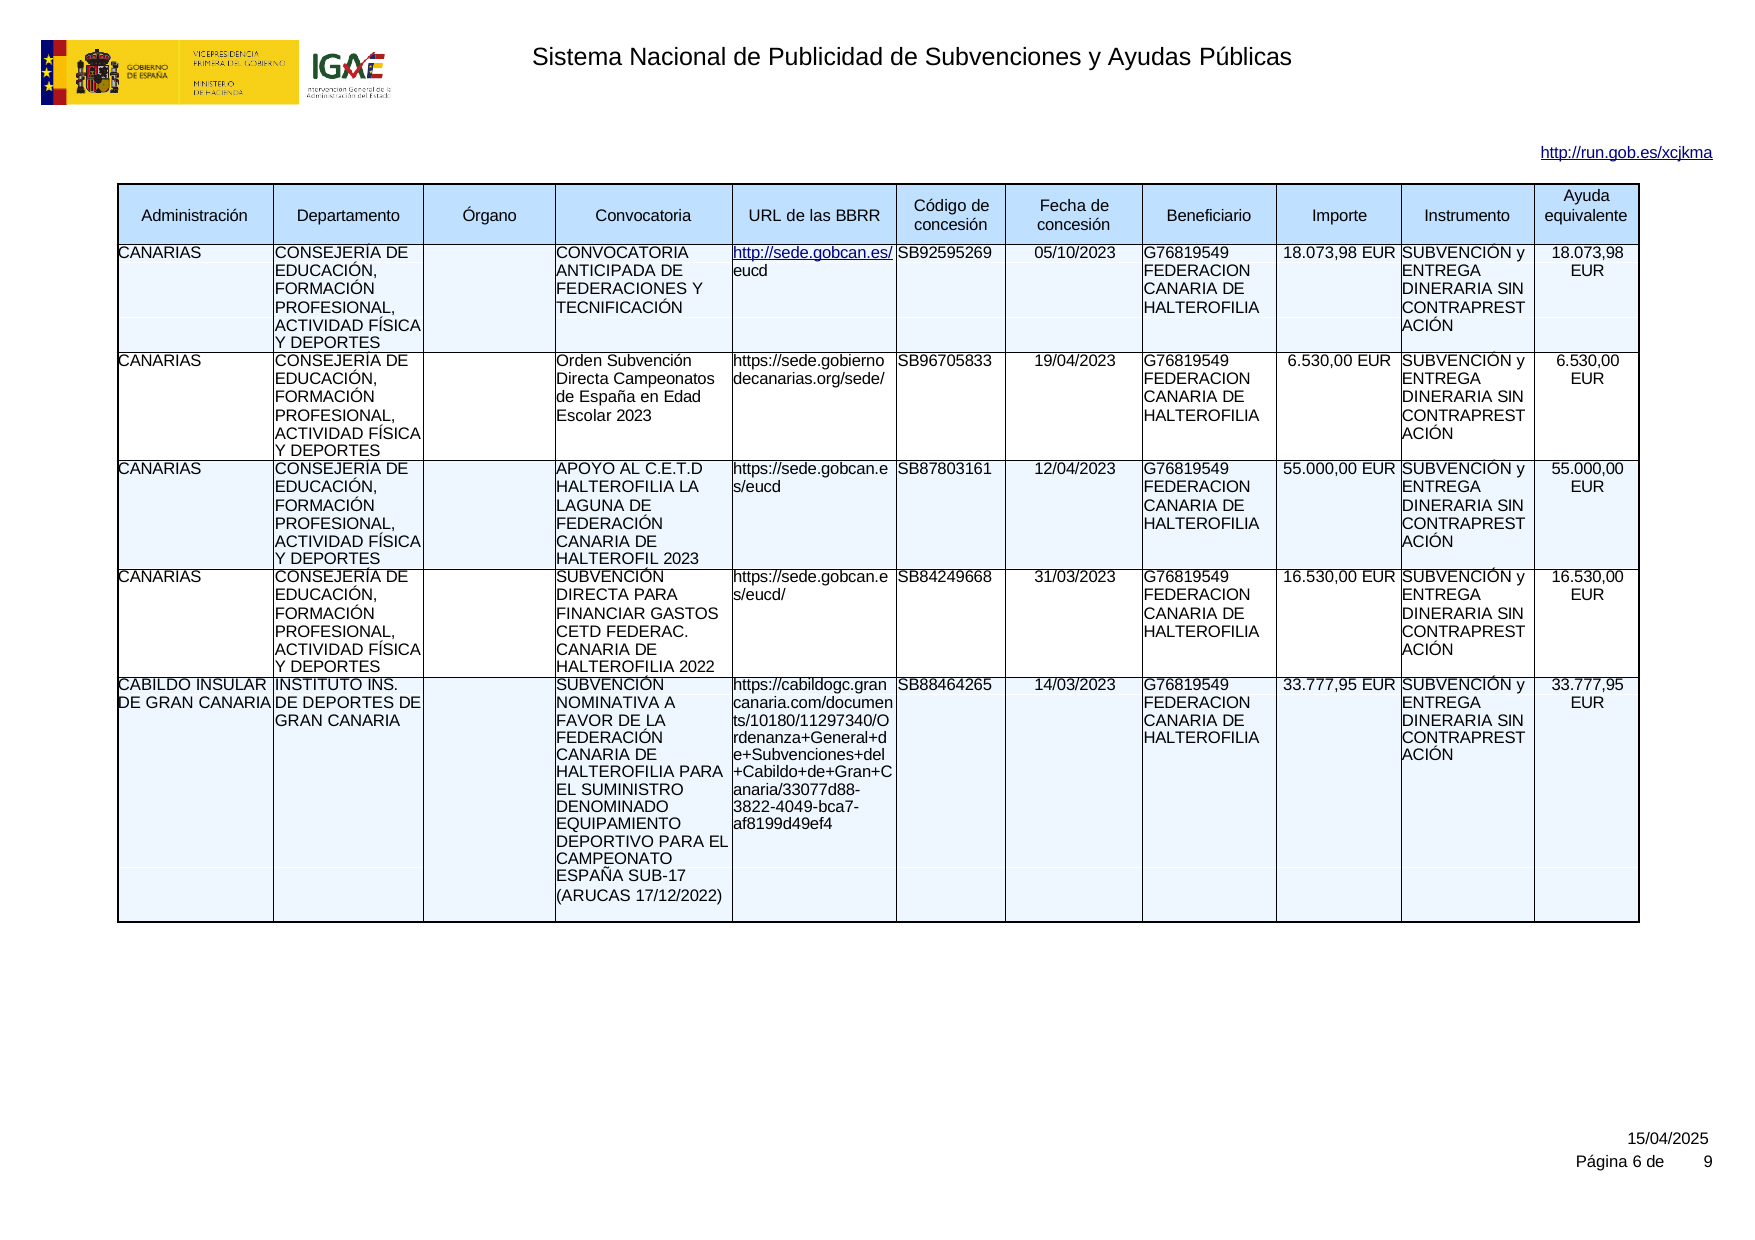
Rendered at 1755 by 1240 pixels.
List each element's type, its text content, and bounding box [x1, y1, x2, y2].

table_cell 6.530,00 EUR [1277, 353, 1401, 371]
table_cell (ARUCAS 17/12/2022) [556, 885, 732, 921]
table_cell [556, 336, 732, 352]
table_cell [733, 336, 896, 352]
table_cell [733, 850, 896, 867]
table_cell [1143, 660, 1276, 677]
table_cell [1143, 781, 1276, 798]
table_cell [1277, 281, 1401, 299]
table_cell [119, 389, 273, 407]
table_cell [119, 850, 273, 867]
table_header Código de concesión [897, 185, 1005, 244]
table_cell [733, 868, 896, 885]
table_cell [119, 816, 273, 833]
table_cell EUR [1535, 479, 1638, 497]
table_cell 12/04/2023 [1006, 461, 1142, 479]
table_cell G76819549 [1143, 678, 1276, 694]
table_cell [1277, 695, 1401, 712]
table_cell CONSEJERÍA DE [274, 353, 423, 371]
table_cell [1006, 798, 1142, 816]
table_cell [119, 868, 273, 885]
table_cell [1277, 534, 1401, 552]
table_cell [1277, 642, 1401, 660]
table_cell SB84249668 [897, 570, 1005, 587]
table_cell FEDERACION [1143, 695, 1276, 712]
table_cell ACIÓN [1402, 534, 1534, 552]
table_cell INSTITUTO INS. [274, 678, 423, 694]
table_cell [733, 534, 896, 552]
table_cell ACTIVIDAD FÍSICA [274, 318, 423, 336]
table_cell [897, 389, 1005, 407]
table_cell [1402, 552, 1534, 568]
table_cell [1006, 263, 1142, 281]
table_header Fecha de concesión [1006, 185, 1142, 244]
table_cell CANARIA DE [556, 642, 732, 660]
table_cell [1402, 660, 1534, 677]
table_cell EUR [1535, 695, 1638, 712]
table_cell [1535, 850, 1638, 867]
table_cell [897, 299, 1005, 317]
table_cell [897, 444, 1005, 460]
table_cell HALTEROFILIA [1143, 624, 1276, 642]
table_cell [1277, 263, 1401, 281]
table_cell [1277, 426, 1401, 444]
table_cell CONSEJERÍA DE [274, 245, 423, 262]
table_cell SB88464265 [897, 678, 1005, 694]
table_cell [1535, 336, 1638, 352]
table_cell [897, 534, 1005, 552]
table_cell [119, 497, 273, 515]
table_cell [897, 746, 1005, 764]
table_cell FEDERACION [1143, 263, 1276, 281]
table_cell [1143, 850, 1276, 867]
table_cell ENTREGA [1402, 263, 1534, 281]
table_cell [733, 426, 896, 444]
table_cell [1535, 444, 1638, 460]
table_cell EQUIPAMIENTO [556, 816, 732, 833]
table_cell [119, 336, 273, 352]
table_cell [733, 552, 896, 568]
table_cell https://sede.gobierno [733, 353, 896, 371]
table_header Ayuda equivalente [1535, 185, 1638, 244]
table_cell G76819549 [1143, 461, 1276, 479]
table_cell [1277, 764, 1401, 781]
table_cell [1006, 281, 1142, 299]
table_cell [424, 461, 555, 568]
table_cell [1402, 336, 1534, 352]
table_cell CANARIA DE [1143, 281, 1276, 299]
table_cell de España en Edad [556, 389, 732, 407]
table_cell [1277, 885, 1401, 921]
table_cell [119, 281, 273, 299]
table_cell [119, 587, 273, 605]
table_cell [733, 515, 896, 534]
table_cell [897, 479, 1005, 497]
table_cell [1006, 850, 1142, 867]
table_cell [1277, 587, 1401, 605]
table_cell [1143, 318, 1276, 336]
table_cell [1006, 497, 1142, 515]
table_cell SUBVENCIÓN [556, 570, 732, 587]
table_cell [119, 833, 273, 850]
table_cell [897, 318, 1005, 336]
table_cell [424, 245, 555, 352]
table_cell HALTEROFILIA 2022 [556, 660, 732, 677]
table_cell [897, 263, 1005, 281]
table_cell FEDERACIÓN [556, 515, 732, 534]
table_cell EUR [1535, 263, 1638, 281]
table_cell CANARIA DE [1143, 605, 1276, 623]
table_cell [1535, 660, 1638, 677]
table_cell s/eucd [733, 479, 896, 497]
table_cell ANTICIPADA DE [556, 263, 732, 281]
table_cell DIRECTA PARA [556, 587, 732, 605]
table_cell ACTIVIDAD FÍSICA [274, 426, 423, 444]
table_cell [1143, 426, 1276, 444]
table_cell 55.000,00 EUR [1277, 461, 1401, 479]
table_cell [119, 764, 273, 781]
table_cell [897, 868, 1005, 885]
table_cell [1143, 746, 1276, 764]
table_cell [1535, 534, 1638, 552]
table_cell [897, 605, 1005, 623]
table_cell Orden Subvención [556, 353, 732, 371]
table_cell +Cabildo+de+Gran+C [733, 764, 896, 781]
table_cell ACTIVIDAD FÍSICA [274, 534, 423, 552]
table_cell ACIÓN [1402, 318, 1534, 336]
table_cell [1006, 816, 1142, 833]
table_cell FORMACIÓN [274, 605, 423, 623]
table_cell [733, 605, 896, 623]
table_cell CONTRAPREST [1402, 407, 1534, 426]
table_cell EUR [1535, 587, 1638, 605]
table_cell s/eucd/ [733, 587, 896, 605]
table_cell SB92595269 [897, 245, 1005, 262]
table_cell [1277, 712, 1401, 729]
table_cell [1535, 642, 1638, 660]
table_cell eucd [733, 263, 896, 281]
table_cell CANARIA DE [1143, 389, 1276, 407]
table_cell SB96705833 [897, 353, 1005, 371]
table_cell [119, 299, 273, 317]
table_cell G76819549 [1143, 353, 1276, 371]
table_cell 31/03/2023 [1006, 570, 1142, 587]
table_cell e+Subvenciones+del [733, 746, 896, 764]
table_cell Directa Campeonatos [556, 371, 732, 389]
table_cell [1143, 764, 1276, 781]
table_cell [1143, 868, 1276, 885]
table_cell [733, 660, 896, 677]
text http://run.gob.es/xcjkma [31, 142, 1713, 162]
table_header Beneficiario [1143, 185, 1276, 244]
table_cell 18.073,98 EUR [1277, 245, 1401, 262]
table_cell SUBVENCIÓN y [1402, 245, 1534, 262]
table_cell [733, 407, 896, 426]
table_cell 16.530,00 EUR [1277, 570, 1401, 587]
table_cell [119, 407, 273, 426]
table_cell [733, 642, 896, 660]
table_cell FORMACIÓN [274, 389, 423, 407]
table_cell [1277, 868, 1401, 885]
table_cell [1535, 515, 1638, 534]
table_cell Y DEPORTES [274, 336, 423, 352]
table_cell [733, 833, 896, 850]
table_cell EUR [1535, 371, 1638, 389]
table_cell [1143, 816, 1276, 833]
table_cell https://sede.gobcan.e [733, 570, 896, 587]
table_cell [1535, 497, 1638, 515]
table_cell [1277, 746, 1401, 764]
table_cell DINERARIA SIN [1402, 497, 1534, 515]
table_cell [1402, 781, 1534, 798]
table_cell [1535, 389, 1638, 407]
table_cell CANARIA DE [556, 534, 732, 552]
table_cell HALTEROFILIA [1143, 299, 1276, 317]
table_cell SUBVENCIÓN y [1402, 461, 1534, 479]
table_cell CANARIAS [119, 570, 273, 587]
table_cell SB87803161 [897, 461, 1005, 479]
table_cell [1535, 798, 1638, 816]
table_cell [556, 426, 732, 444]
table_cell [1402, 764, 1534, 781]
table_cell [1143, 833, 1276, 850]
table_cell [274, 833, 423, 850]
table_cell [119, 624, 273, 642]
table_cell [897, 781, 1005, 798]
table_cell ts/10180/11297340/O [733, 712, 896, 729]
table_cell G76819549 [1143, 570, 1276, 587]
table_cell [897, 798, 1005, 816]
table_cell [1402, 833, 1534, 850]
table_header Órgano [424, 185, 555, 244]
table_cell [733, 497, 896, 515]
table_cell ENTREGA [1402, 695, 1534, 712]
table_cell NOMINATIVA A [556, 695, 732, 712]
table_cell [1006, 868, 1142, 885]
table_cell [274, 746, 423, 764]
table_cell SUBVENCIÓN y [1402, 353, 1534, 371]
table_cell [1535, 816, 1638, 833]
table_cell [1402, 850, 1534, 867]
table_cell ACTIVIDAD FÍSICA [274, 642, 423, 660]
table_cell LAGUNA DE [556, 497, 732, 515]
table_cell HALTEROFILIA [1143, 515, 1276, 534]
table_cell APOYO AL C.E.T.D [556, 461, 732, 479]
table_cell [1277, 552, 1401, 568]
table_cell [1006, 534, 1142, 552]
table_cell [1535, 605, 1638, 623]
table_cell http://sede.gobcan.es/ [733, 245, 896, 262]
table_cell FORMACIÓN [274, 281, 423, 299]
table_cell [1143, 642, 1276, 660]
table_cell EDUCACIÓN, [274, 479, 423, 497]
table_cell DEPORTIVO PARA EL [556, 833, 732, 850]
table_cell [897, 729, 1005, 746]
table_cell [1006, 764, 1142, 781]
table_cell [1535, 833, 1638, 850]
table_cell Y DEPORTES [274, 660, 423, 677]
table_cell GRAN CANARIA [274, 712, 423, 729]
table_cell [1535, 426, 1638, 444]
table_cell CAMPEONATO [556, 850, 732, 867]
table_cell [1006, 371, 1142, 389]
table_cell [1006, 552, 1142, 568]
table_cell [274, 850, 423, 867]
table_cell [733, 389, 896, 407]
table_cell FEDERACION [1143, 479, 1276, 497]
table_cell https://sede.gobcan.e [733, 461, 896, 479]
table_cell [1006, 426, 1142, 444]
table_cell [1006, 729, 1142, 746]
table_cell [1402, 444, 1534, 460]
table_cell [897, 712, 1005, 729]
table_cell DINERARIA SIN [1402, 281, 1534, 299]
table_cell [897, 336, 1005, 352]
table_cell [274, 781, 423, 798]
table_header Convocatoria [556, 185, 732, 244]
table_cell EL SUMINISTRO [556, 781, 732, 798]
table_cell ENTREGA [1402, 479, 1534, 497]
table_cell [733, 281, 896, 299]
table_cell Y DEPORTES [274, 444, 423, 460]
table_cell [1535, 885, 1638, 921]
table_cell [1402, 816, 1534, 833]
table_cell 16.530,00 [1535, 570, 1638, 587]
table_cell [1277, 444, 1401, 460]
table_cell [1277, 605, 1401, 623]
table_cell [1143, 885, 1276, 921]
table_cell FEDERACION [1143, 587, 1276, 605]
table_header Departamento [274, 185, 423, 244]
table_cell [1277, 515, 1401, 534]
table_cell HALTEROFILIA [1143, 407, 1276, 426]
table_header Administración [119, 185, 273, 244]
table_cell [1143, 798, 1276, 816]
table_cell [897, 660, 1005, 677]
table_cell DENOMINADO [556, 798, 732, 816]
table_cell ACIÓN [1402, 746, 1534, 764]
table_cell [1535, 712, 1638, 729]
table_cell [1006, 746, 1142, 764]
table_cell 33.777,95 [1535, 678, 1638, 694]
table_cell CABILDO INSULAR [119, 678, 273, 694]
table_cell FEDERACION [1143, 371, 1276, 389]
table_cell [119, 605, 273, 623]
table_cell [119, 885, 273, 921]
table_cell [119, 318, 273, 336]
table_cell DINERARIA SIN [1402, 389, 1534, 407]
table_cell [1277, 299, 1401, 317]
table_cell [119, 426, 273, 444]
table_cell [1535, 299, 1638, 317]
table_cell HALTEROFILIA LA [556, 479, 732, 497]
table_cell 33.777,95 EUR [1277, 678, 1401, 694]
table_cell CONTRAPREST [1402, 729, 1534, 746]
table_cell [1535, 746, 1638, 764]
table_cell anaria/33077d88- [733, 781, 896, 798]
table_cell [733, 885, 896, 921]
table_cell [1006, 833, 1142, 850]
table_cell https://cabildogc.gran [733, 678, 896, 694]
table_cell PROFESIONAL, [274, 299, 423, 317]
table_cell [1277, 389, 1401, 407]
table_cell PROFESIONAL, [274, 624, 423, 642]
table_cell [1535, 407, 1638, 426]
table_cell [1006, 515, 1142, 534]
table_cell 19/04/2023 [1006, 353, 1142, 371]
table_cell FINANCIAR GASTOS [556, 605, 732, 623]
table_cell FAVOR DE LA [556, 712, 732, 729]
table_cell [1006, 642, 1142, 660]
table_cell CANARIA DE [1143, 497, 1276, 515]
table_cell [1402, 798, 1534, 816]
table_cell [897, 497, 1005, 515]
table_cell [1535, 281, 1638, 299]
table_cell [1277, 479, 1401, 497]
table_cell [1006, 660, 1142, 677]
table_cell [1006, 389, 1142, 407]
table_cell 14/03/2023 [1006, 678, 1142, 694]
table_cell [119, 552, 273, 568]
table_cell DE GRAN CANARIA [119, 695, 273, 712]
table_cell EDUCACIÓN, [274, 371, 423, 389]
table_cell [119, 371, 273, 389]
table_cell ENTREGA [1402, 371, 1534, 389]
table_cell [1006, 587, 1142, 605]
table_cell [733, 444, 896, 460]
table_cell [119, 798, 273, 816]
table_cell ENTREGA [1402, 587, 1534, 605]
table_cell [897, 624, 1005, 642]
table_cell [897, 642, 1005, 660]
table_cell [897, 552, 1005, 568]
table_cell [1006, 407, 1142, 426]
table_cell [424, 353, 555, 460]
table_cell ACIÓN [1402, 426, 1534, 444]
table_cell [274, 885, 423, 921]
table_cell [1006, 605, 1142, 623]
table_header Importe [1277, 185, 1401, 244]
table_cell SUBVENCIÓN y [1402, 678, 1534, 694]
table_cell [274, 816, 423, 833]
table_cell HALTEROFILIA PARA [556, 764, 732, 781]
table_cell [119, 660, 273, 677]
table_cell 05/10/2023 [1006, 245, 1142, 262]
table_cell [1277, 850, 1401, 867]
table_cell [1006, 318, 1142, 336]
table_cell DINERARIA SIN [1402, 712, 1534, 729]
table_cell CANARIA DE [1143, 712, 1276, 729]
table_cell SUBVENCIÓN y [1402, 570, 1534, 587]
table_cell HALTEROFILIA [1143, 729, 1276, 746]
table_cell [1143, 534, 1276, 552]
table_cell 3822-4049-bca7- [733, 798, 896, 816]
table_cell [1402, 868, 1534, 885]
table_cell [1277, 781, 1401, 798]
table_cell [897, 833, 1005, 850]
table_cell CONVOCATORIA [556, 245, 732, 262]
table_cell [733, 624, 896, 642]
table_cell [1277, 624, 1401, 642]
table_cell [424, 678, 555, 921]
table_cell [897, 850, 1005, 867]
table_cell [897, 587, 1005, 605]
table_cell HALTEROFIL 2023 [556, 552, 732, 568]
table_cell ESPAÑA SUB-17 [556, 868, 732, 885]
table_cell [1006, 712, 1142, 729]
table_cell [1277, 660, 1401, 677]
table_cell [1277, 497, 1401, 515]
table_cell [119, 263, 273, 281]
table_cell [119, 729, 273, 746]
table_cell af8199d49ef4 [733, 816, 896, 833]
table_cell [556, 318, 732, 336]
table_cell CANARIAS [119, 353, 273, 371]
table_cell [119, 642, 273, 660]
table_cell PROFESIONAL, [274, 407, 423, 426]
table_cell [1277, 407, 1401, 426]
table_cell [1277, 798, 1401, 816]
table_cell [897, 885, 1005, 921]
table_cell [1006, 336, 1142, 352]
table_cell [119, 712, 273, 729]
table_cell [1277, 336, 1401, 352]
table_cell [1277, 729, 1401, 746]
table_cell [1006, 624, 1142, 642]
table_cell CANARIAS [119, 245, 273, 262]
table_cell DE DEPORTES DE [274, 695, 423, 712]
table_cell [897, 515, 1005, 534]
table_cell CONSEJERÍA DE [274, 461, 423, 479]
table_cell [897, 371, 1005, 389]
table_cell [556, 444, 732, 460]
table_cell FORMACIÓN [274, 497, 423, 515]
table_cell DINERARIA SIN [1402, 605, 1534, 623]
table_cell SUBVENCIÓN [556, 678, 732, 694]
table_cell [119, 479, 273, 497]
table_cell [1535, 781, 1638, 798]
table_cell [1006, 444, 1142, 460]
table_cell [119, 781, 273, 798]
table_cell [897, 407, 1005, 426]
table_cell decanarias.org/sede/ [733, 371, 896, 389]
table_cell 55.000,00 [1535, 461, 1638, 479]
table_cell [1277, 816, 1401, 833]
table_cell FEDERACIÓN [556, 729, 732, 746]
table_cell 18.073,98 [1535, 245, 1638, 262]
table_cell [1277, 371, 1401, 389]
table_cell [424, 570, 555, 677]
table_cell EDUCACIÓN, [274, 587, 423, 605]
table_cell [1535, 624, 1638, 642]
table_header Instrumento [1402, 185, 1534, 244]
table_cell [1535, 868, 1638, 885]
table_cell [274, 764, 423, 781]
table_cell [1535, 552, 1638, 568]
table_cell CONTRAPREST [1402, 515, 1534, 534]
table_cell [1143, 336, 1276, 352]
table_cell [897, 281, 1005, 299]
table_cell canaria.com/documen [733, 695, 896, 712]
table_cell [1006, 299, 1142, 317]
table_cell [897, 764, 1005, 781]
table_cell EDUCACIÓN, [274, 263, 423, 281]
table_cell [274, 798, 423, 816]
table_cell [1143, 444, 1276, 460]
table_cell CETD FEDERAC. [556, 624, 732, 642]
table_cell [1277, 833, 1401, 850]
table_cell [733, 299, 896, 317]
table_cell [733, 318, 896, 336]
table_cell G76819549 [1143, 245, 1276, 262]
table_header URL de las BBRR [733, 185, 896, 244]
table_cell [274, 729, 423, 746]
table_cell ACIÓN [1402, 642, 1534, 660]
table_cell 6.530,00 [1535, 353, 1638, 371]
table_cell Y DEPORTES [274, 552, 423, 568]
table_cell [897, 816, 1005, 833]
table_cell [897, 695, 1005, 712]
table_cell [1006, 479, 1142, 497]
table_cell [1402, 885, 1534, 921]
table_cell [119, 515, 273, 534]
table_cell CONSEJERÍA DE [274, 570, 423, 587]
table_cell CONTRAPREST [1402, 299, 1534, 317]
table_cell [119, 746, 273, 764]
table_cell [274, 868, 423, 885]
table_cell FEDERACIONES Y [556, 281, 732, 299]
table_cell [1006, 781, 1142, 798]
table_cell CONTRAPREST [1402, 624, 1534, 642]
table_cell rdenanza+General+d [733, 729, 896, 746]
table_cell PROFESIONAL, [274, 515, 423, 534]
table_cell [1535, 729, 1638, 746]
table_cell [119, 444, 273, 460]
table_cell [897, 426, 1005, 444]
table_cell [119, 534, 273, 552]
table_cell [1006, 695, 1142, 712]
table_cell [1535, 318, 1638, 336]
table_cell [1277, 318, 1401, 336]
table_cell CANARIAS [119, 461, 273, 479]
table_cell [1006, 885, 1142, 921]
table_cell Escolar 2023 [556, 407, 732, 426]
table_cell [1143, 552, 1276, 568]
table_cell TECNIFICACIÓN [556, 299, 732, 317]
table_cell CANARIA DE [556, 746, 732, 764]
table_cell [1535, 764, 1638, 781]
